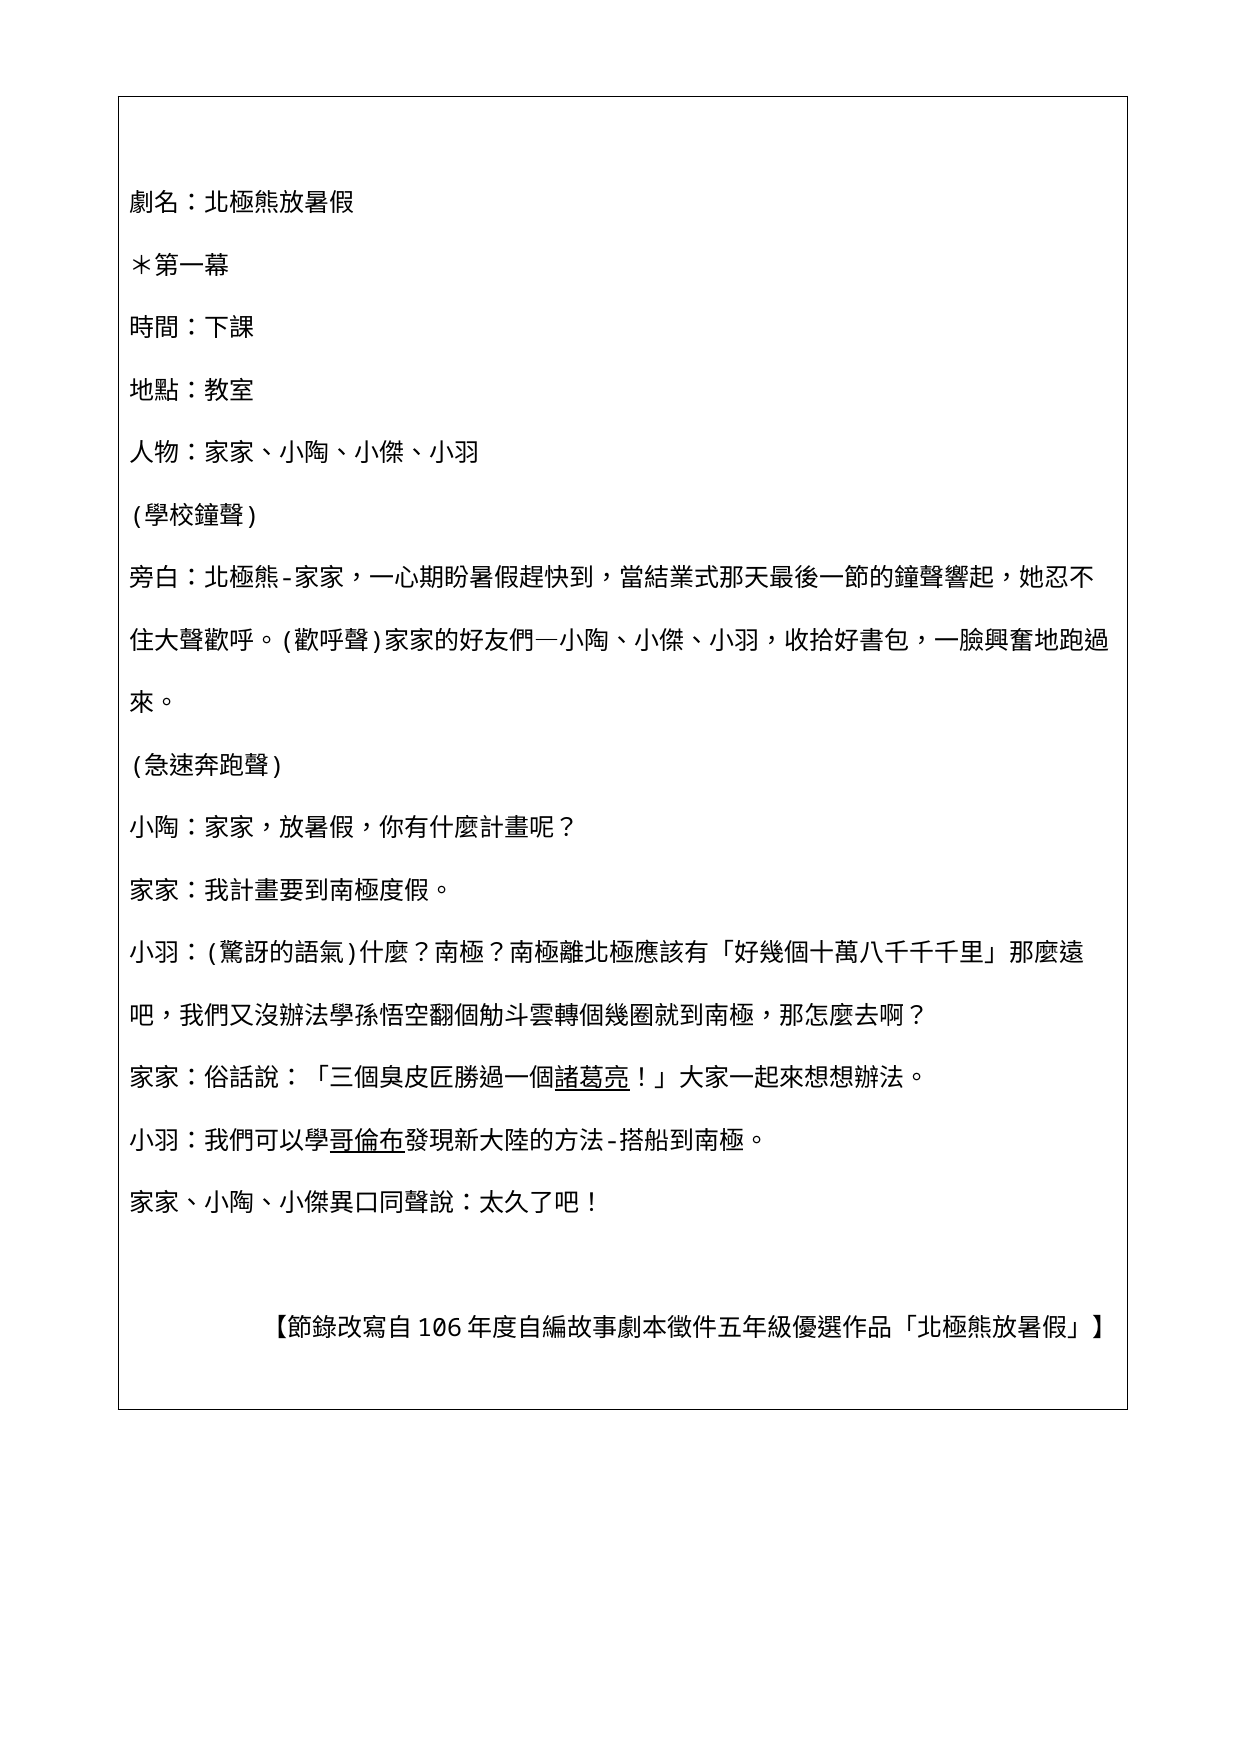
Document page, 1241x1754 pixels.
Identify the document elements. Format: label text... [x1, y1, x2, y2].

table_header 劇名：北極熊放暑假 ＊第一幕 時間：下課 地點：教室 人物：家家、小陶、小傑、小羽 (學校鐘聲) 旁白：北極熊-家家，一心期盼暑假趕快到，當結業式那天最後一節的鐘聲響起，她忍不住大聲歡呼。(歡呼聲)家家的好友們—小陶、小傑、小羽，收拾好書包，一臉興奮地跑過來。 (急速奔跑聲) 小陶：家家，放暑假，你有什麼計畫呢？ 家家：我計畫要到南極度假。 小羽：(驚訝的語氣)什麼？南極？南極離北極應該有「好幾個十萬八千千千里」那麼遠吧，我們又沒辦法學孫悟空翻個觔斗雲轉個幾圈就到南極，那怎麼去啊？ 家家：俗話說：「三個臭皮匠勝過一個諸葛亮！」大家一起來想想辦法。 小羽：我們可以學哥倫布發現新大陸的方法-搭船到南極。 家家、小陶、小傑異口同聲說：太久了吧！ 【節錄改寫自106年度自編故事劇本徵件五年級優選作品「北極熊放暑假」】 [119, 97, 1127, 1409]
